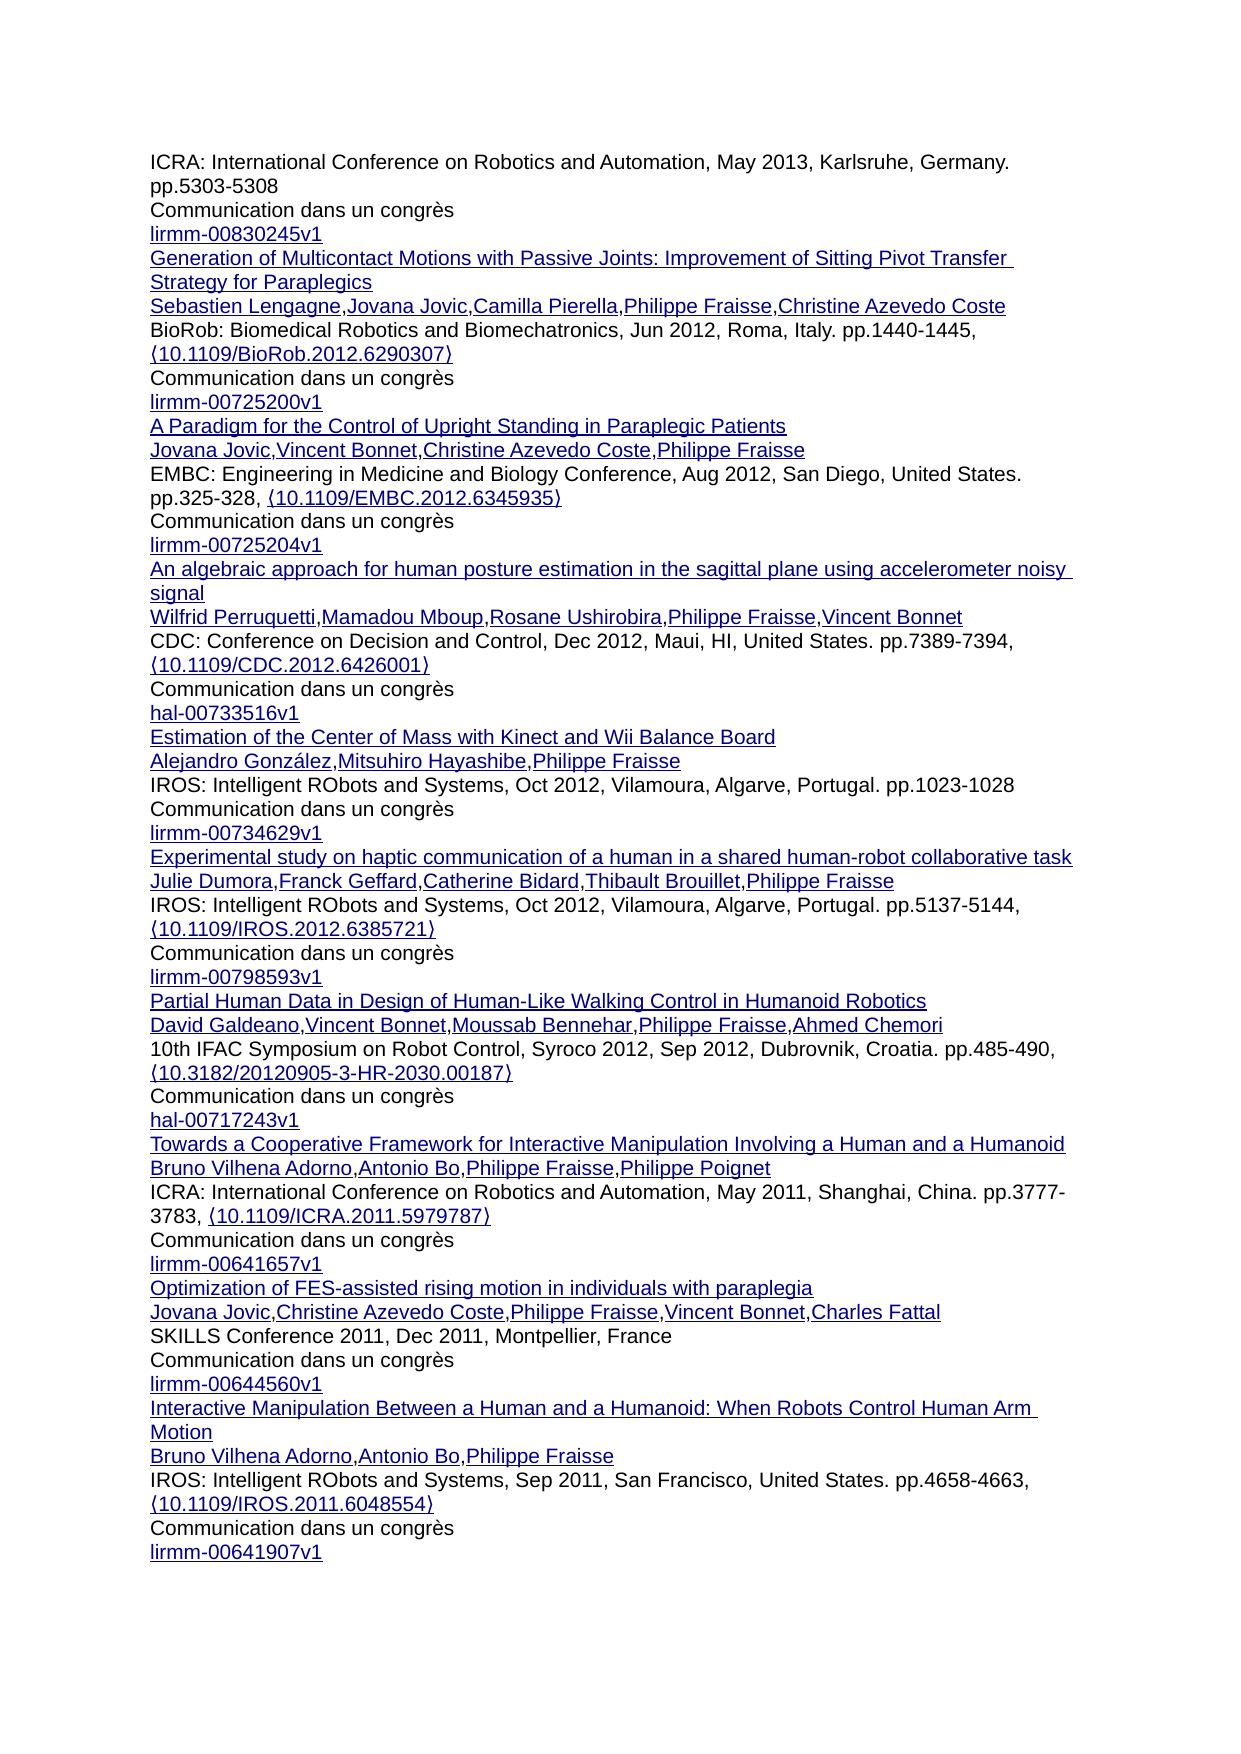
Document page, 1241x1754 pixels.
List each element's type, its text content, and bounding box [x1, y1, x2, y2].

table_cell Generation of Multicontact Motions with Passive Joints: Improvement of Sitting Pivot Transfer Strategy for Paraplegics Sebastien Lengagne,Jovana Jovic,Camilla Pierella,Philippe Fraisse,Christine Azevedo Coste BioRob: Biomedical Robotics and Biomechatronics, Jun 2012, Roma, Italy. pp.1440-1445, ⟨10.1109/BioRob.2012.6290307⟩ Communication dans un congrès lirmm-00725200v1 [150, 246, 1090, 413]
table_cell Experimental study on haptic communication of a human in a shared human-robot collaborative task Julie Dumora,Franck Geffard,Catherine Bidard,Thibault Brouillet,Philippe Fraisse IROS: Intelligent RObots and Systems, Oct 2012, Vilamoura, Algarve, Portugal. pp.5137-5144, ⟨10.1109/IROS.2012.6385721⟩ Communication dans un congrès lirmm-00798593v1 [150, 845, 1090, 988]
table_cell Interactive Manipulation Between a Human and a Humanoid: When Robots Control Human Arm Motion Bruno Vilhena Adorno,Antonio Bo,Philippe Fraisse IROS: Intelligent RObots and Systems, Sep 2011, San Francisco, United States. pp.4658-4663, ⟨10.1109/IROS.2011.6048554⟩ Communication dans un congrès lirmm-00641907v1 [150, 1396, 1090, 1563]
table_cell ICRA: International Conference on Robotics and Automation, May 2013, Karlsruhe, Germany. pp.5303-5308 Communication dans un congrès lirmm-00830245v1 [150, 150, 1090, 246]
table_cell Towards a Cooperative Framework for Interactive Manipulation Involving a Human and a Humanoid Bruno Vilhena Adorno,Antonio Bo,Philippe Fraisse,Philippe Poignet ICRA: International Conference on Robotics and Automation, May 2011, Shanghai, China. pp.3777-3783, ⟨10.1109/ICRA.2011.5979787⟩ Communication dans un congrès lirmm-00641657v1 [150, 1132, 1090, 1276]
table_cell Optimization of FES-assisted rising motion in individuals with paraplegia Jovana Jovic,Christine Azevedo Coste,Philippe Fraisse,Vincent Bonnet,Charles Fattal SKILLS Conference 2011, Dec 2011, Montpellier, France Communication dans un congrès lirmm-00644560v1 [150, 1276, 1090, 1396]
table_cell An algebraic approach for human posture estimation in the sagittal plane using accelerometer noisy signal Wilfrid Perruquetti,Mamadou Mboup,Rosane Ushirobira,Philippe Fraisse,Vincent Bonnet CDC: Conference on Decision and Control, Dec 2012, Maui, HI, United States. pp.7389-7394, ⟨10.1109/CDC.2012.6426001⟩ Communication dans un congrès hal-00733516v1 [150, 557, 1090, 725]
table_cell A Paradigm for the Control of Upright Standing in Paraplegic Patients Jovana Jovic,Vincent Bonnet,Christine Azevedo Coste,Philippe Fraisse EMBC: Engineering in Medicine and Biology Conference, Aug 2012, San Diego, United States. pp.325-328, ⟨10.1109/EMBC.2012.6345935⟩ Communication dans un congrès lirmm-00725204v1 [150, 414, 1090, 557]
table_cell Estimation of the Center of Mass with Kinect and Wii Balance Board Alejandro González,Mitsuhiro Hayashibe,Philippe Fraisse IROS: Intelligent RObots and Systems, Oct 2012, Vilamoura, Algarve, Portugal. pp.1023-1028 Communication dans un congrès lirmm-00734629v1 [150, 725, 1090, 845]
table_cell Partial Human Data in Design of Human-Like Walking Control in Humanoid Robotics David Galdeano,Vincent Bonnet,Moussab Bennehar,Philippe Fraisse,Ahmed Chemori 10th IFAC Symposium on Robot Control, Syroco 2012, Sep 2012, Dubrovnik, Croatia. pp.485-490, ⟨10.3182/20120905-3-HR-2030.00187⟩ Communication dans un congrès hal-00717243v1 [150, 989, 1090, 1132]
